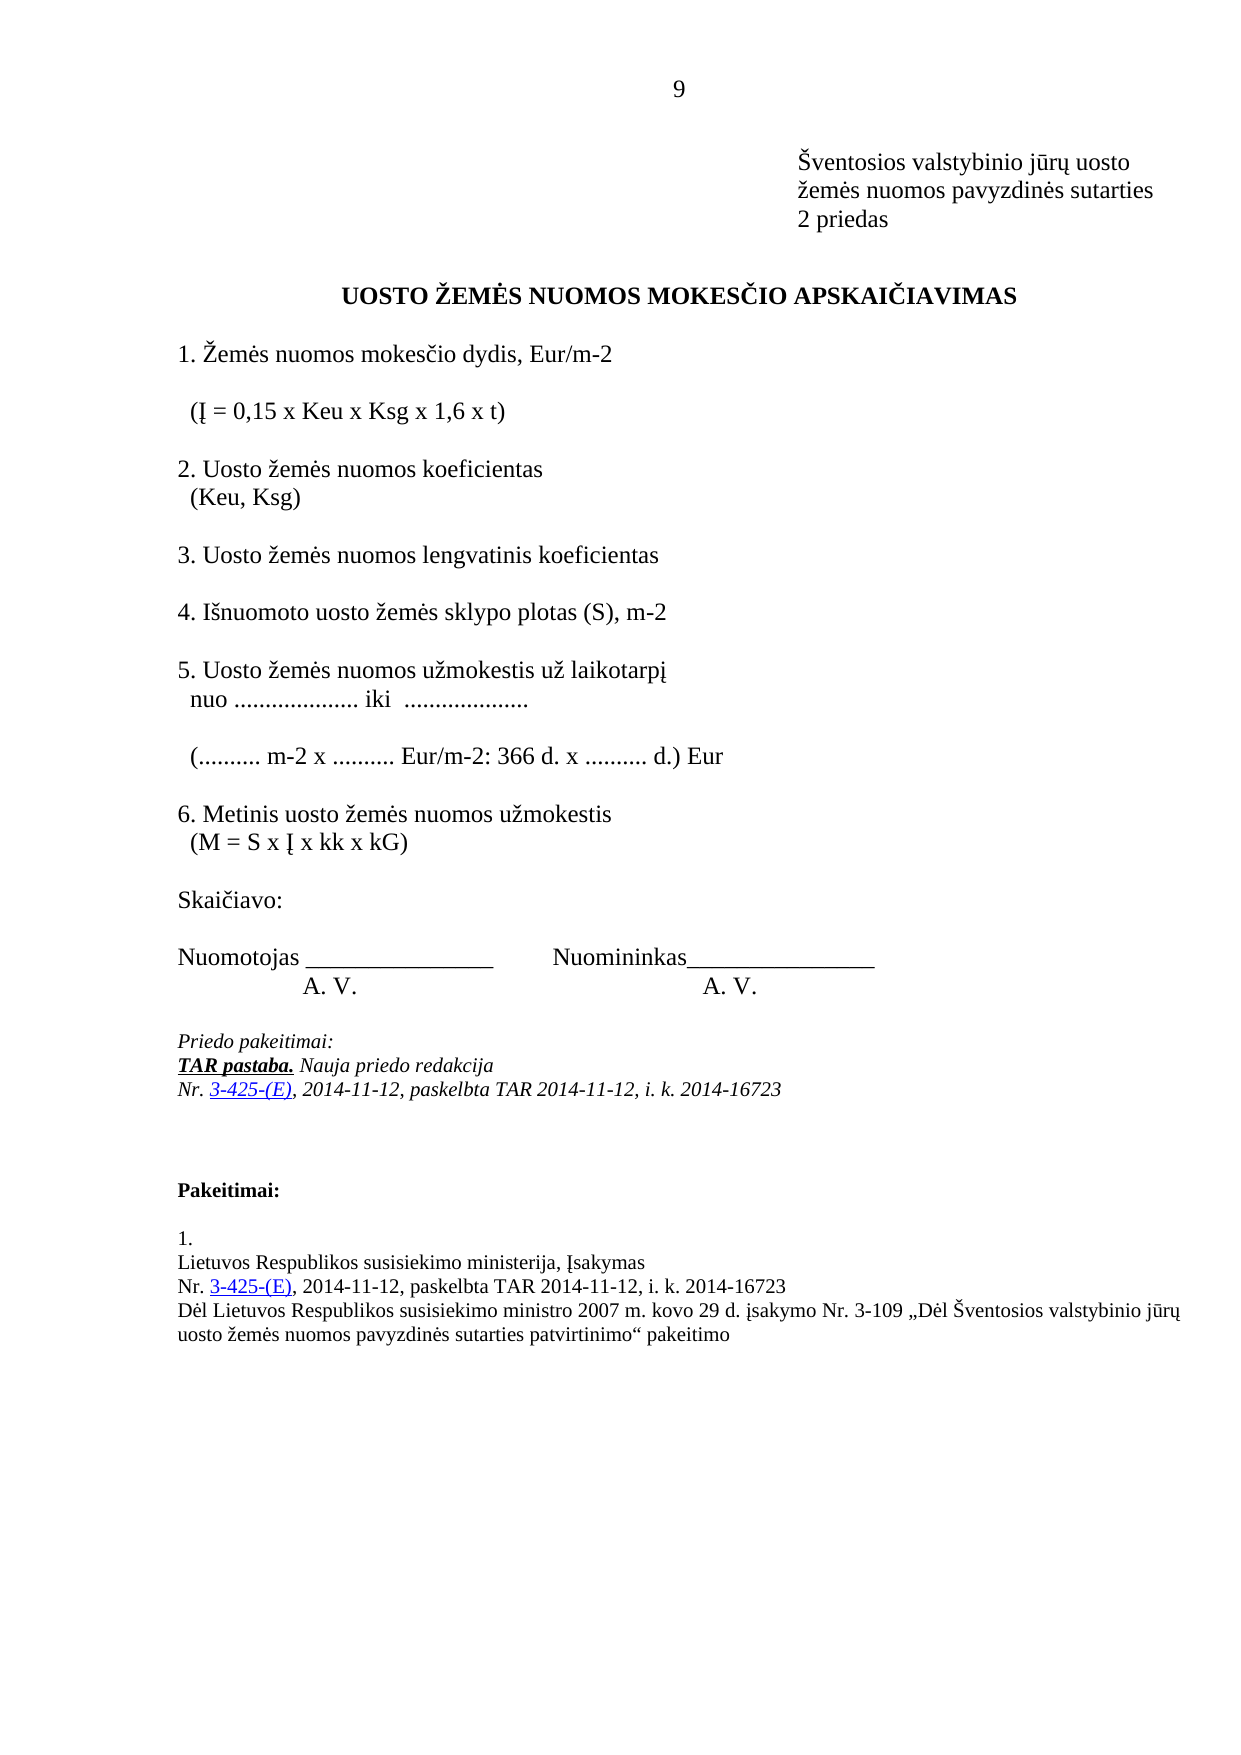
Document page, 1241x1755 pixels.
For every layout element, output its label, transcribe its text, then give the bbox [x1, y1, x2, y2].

text 3. Uosto žemės nuomos lengvatinis koeficientas [177, 540, 1181, 569]
text nuo .................... iki .................... [177, 684, 1181, 712]
text (Keu, Ksg) [177, 482, 1181, 511]
text 2. Uosto žemės nuomos koeficientas [177, 454, 1181, 482]
text Nr. 3-425-(E), 2014-11-12, paskelbta TAR 2014-11-12, i. k. 2014-16723 [177, 1274, 1181, 1298]
text TAR pastaba. Nauja priedo redakcija [177, 1053, 1181, 1077]
text Nr. 3-425-(E), 2014-11-12, paskelbta TAR 2014-11-12, i. k. 2014-16723 [177, 1077, 1181, 1101]
text 4. Išnuomoto uosto žemės sklypo plotas (S), m-2 [177, 597, 1181, 626]
text UOSTO ŽEMĖS NUOMOS MOKESČIO APSKAIČIAVIMAS [177, 281, 1181, 310]
text (M = S x Į x kk x kG) [177, 827, 1181, 856]
text 5. Uosto žemės nuomos užmokestis už laikotarpį [177, 655, 1181, 684]
text A. V. A. V. [177, 971, 1181, 1000]
text (.......... m-2 x .......... Eur/m-2: 366 d. x .......... d.) Eur [177, 741, 1181, 770]
text 1. Žemės nuomos mokesčio dydis, Eur/m-2 [177, 339, 1181, 367]
text 2 priedas [177, 204, 1181, 233]
text 6. Metinis uosto žemės nuomos užmokestis [177, 799, 1181, 827]
text Skaičiavo: [177, 885, 1181, 914]
text Dėl Lietuvos Respublikos susisiekimo ministro 2007 m. kovo 29 d. įsakymo Nr. 3-109 „Dėl Šventosios valstybinio jūrų uosto žemės nuomos pavyzdinės sutarties patvirtinimo“ pakeitimo [177, 1298, 1181, 1346]
text Lietuvos Respublikos susisiekimo ministerija, Įsakymas [177, 1250, 1181, 1274]
text žemės nuomos pavyzdinės sutarties [177, 176, 1181, 204]
text Šventosios valstybinio jūrų uosto [177, 147, 1181, 176]
text Nuomotojas _______________ Nuomininkas_______________ [177, 942, 1181, 971]
text (Į = 0,15 x Keu x Ksg x 1,6 x t) [177, 396, 1181, 425]
text Pakeitimai: [177, 1178, 1181, 1202]
text 1. [177, 1226, 1181, 1250]
text Priedo pakeitimai: [177, 1029, 1181, 1053]
